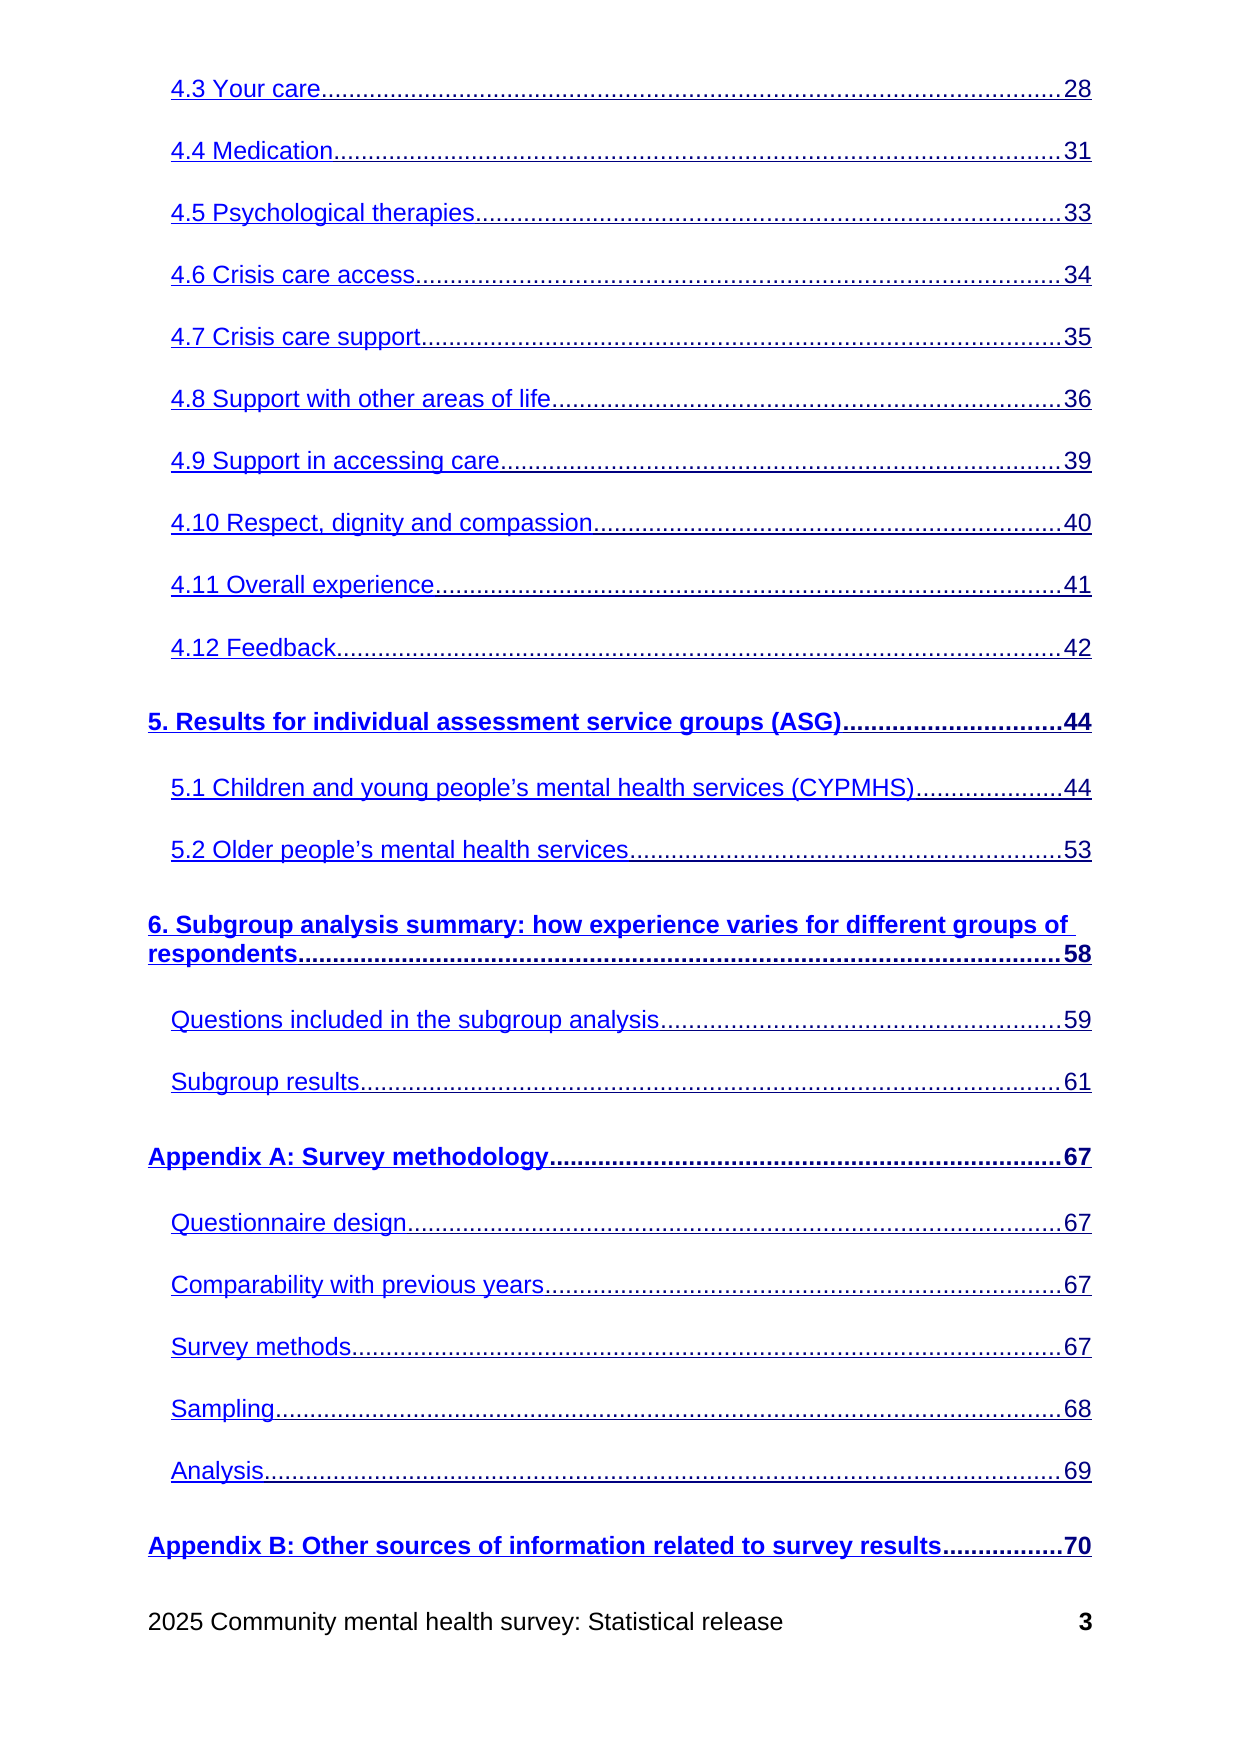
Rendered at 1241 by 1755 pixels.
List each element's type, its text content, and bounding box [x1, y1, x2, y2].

text 6. Subgroup analysis summary: how experience varies for different groups of respondents 58 [148, 910, 1093, 968]
text 4.7 Crisis care support 35 [171, 322, 1093, 351]
text 4.10 Respect, dignity and compassion 40 [171, 508, 1093, 537]
text Subgroup results 61 [171, 1067, 1093, 1096]
text Analysis 69 [171, 1456, 1093, 1485]
text Questions included in the subgroup analysis 59 [171, 1005, 1093, 1034]
text 5.1 Children and young people’s mental health services (CYPMHS) 44 [171, 773, 1093, 802]
text 5. Results for individual assessment service groups (ASG) 44 [148, 707, 1093, 736]
text Questionnaire design 67 [171, 1208, 1093, 1237]
text Sampling 68 [171, 1394, 1093, 1423]
text Survey methods 67 [171, 1332, 1093, 1361]
text 5.2 Older people’s mental health services 53 [171, 836, 1093, 864]
text 4.9 Support in accessing care 39 [171, 446, 1093, 475]
text 4.6 Crisis care access 34 [171, 260, 1093, 289]
text 4.12 Feedback 42 [171, 633, 1093, 661]
text 4.8 Support with other areas of life 36 [171, 384, 1093, 413]
text 4.11 Overall experience 41 [171, 571, 1093, 599]
text 4.4 Medication 31 [171, 136, 1093, 165]
text 4.5 Psychological therapies 33 [171, 198, 1093, 227]
text Appendix A: Survey methodology 67 [148, 1142, 1093, 1171]
text Comparability with previous years 67 [171, 1270, 1093, 1299]
text 4.3 Your care 28 [171, 74, 1093, 103]
text Appendix B: Other sources of information related to survey results 70 [148, 1531, 1093, 1560]
